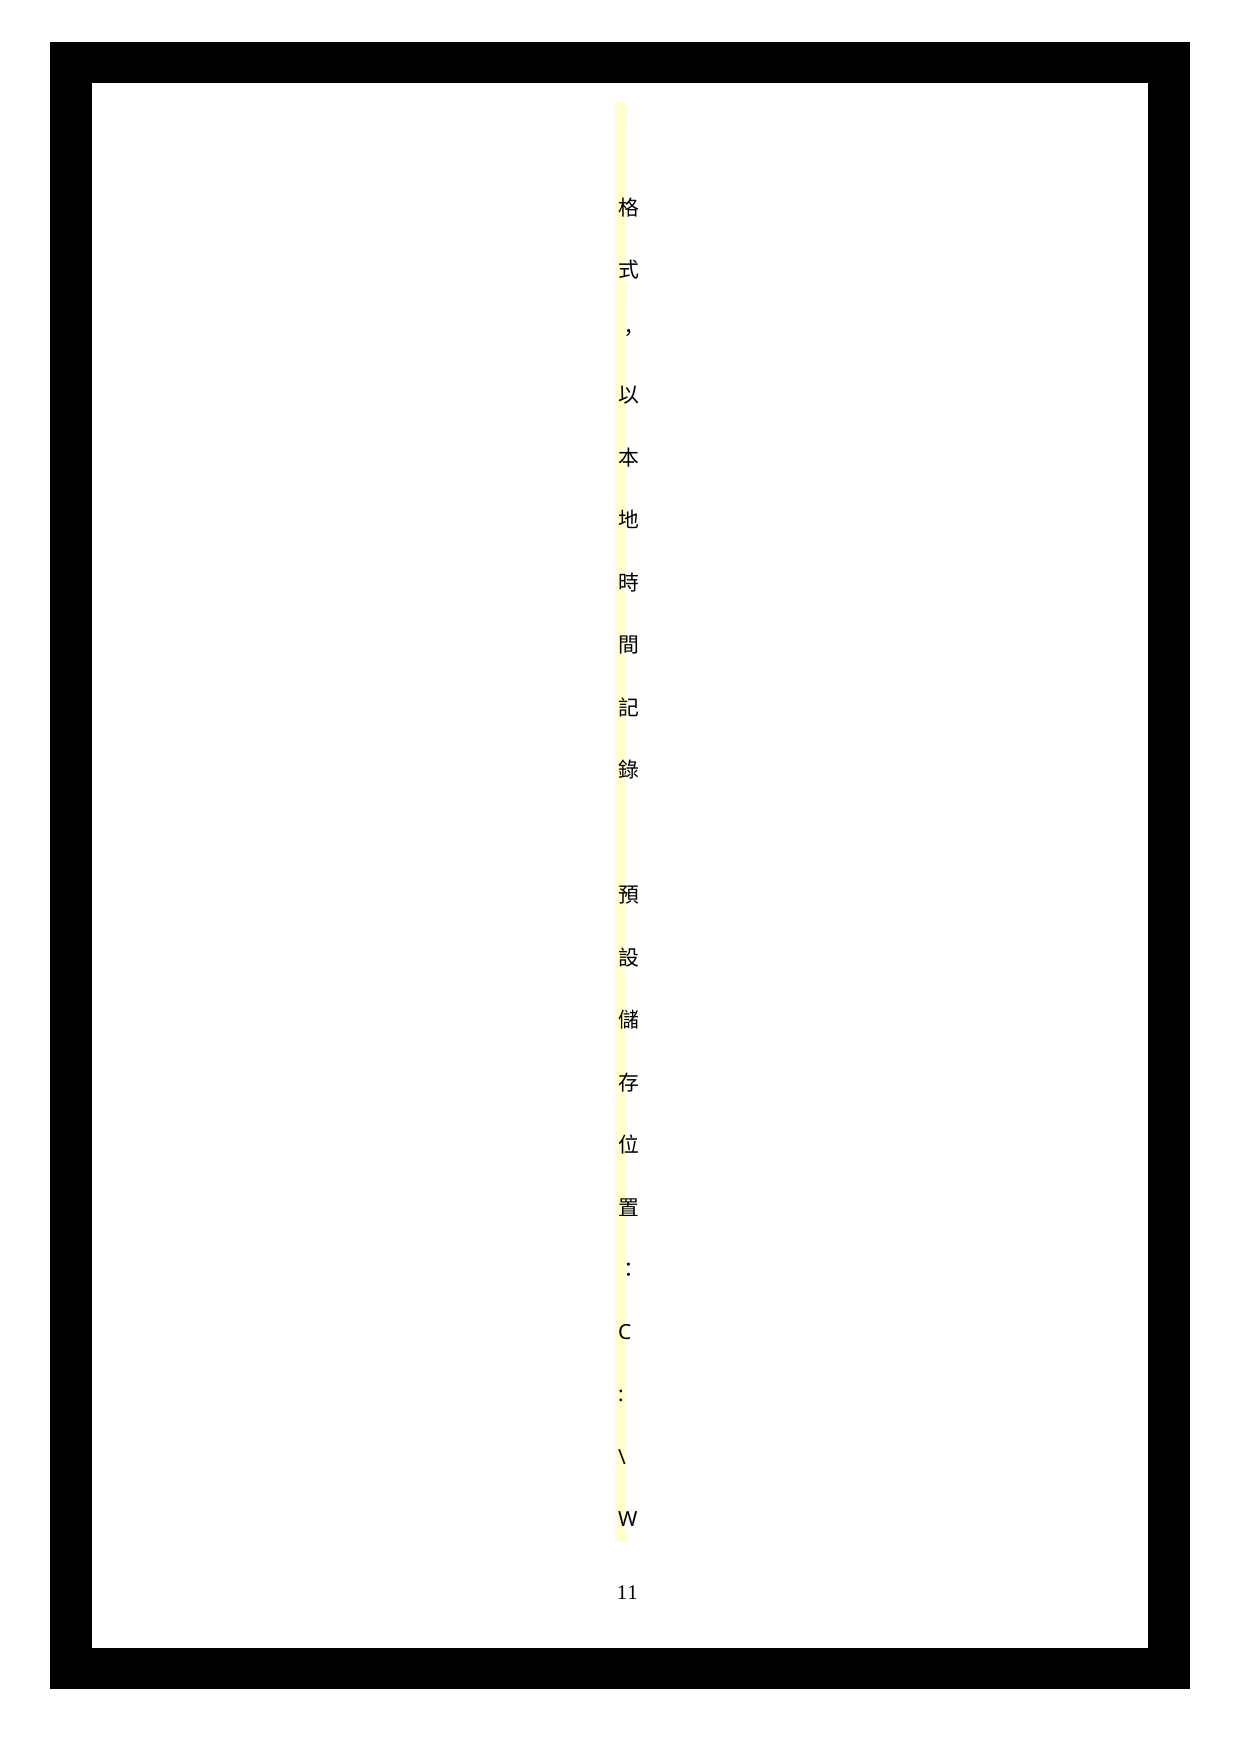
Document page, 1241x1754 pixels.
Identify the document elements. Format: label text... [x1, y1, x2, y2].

table_header 日誌檔說明 １、記錄格式： MICROSOFT IIS記錄檔案格式 格式說明： 微軟IIS固定格式，以本地時間記錄 預設儲存位置：C:\WINDOWS\system32\LogFiles\W3SVC1\inyymmdd.log ２、記錄格式： NCSA通用記錄檔案格式 格式說明： 國家超級計算中心通用格式，以本地時間記錄 預設儲存位置：C:\WINDOWS\system32\LogFiles\W3SVC1\ncyymmdd.log ３、記錄格式： ODBC記錄 格式說明： ODBC相容資料庫固定的資料欄位，以本地時間記錄 預設儲存位置：C:\WINDOWS\system32\Inetsrv\Logtemp.sql ４、記錄格式： W3C擴充記錄檔案格式(預設) 格式說明： 以格林威治時間記錄，臺灣時間需加８小時(GMT+8) 預設儲存位置：C:\WINDOWS\system32\LogFiles\W3SVC1\exyymmdd.log [615, 102, 625, 1542]
